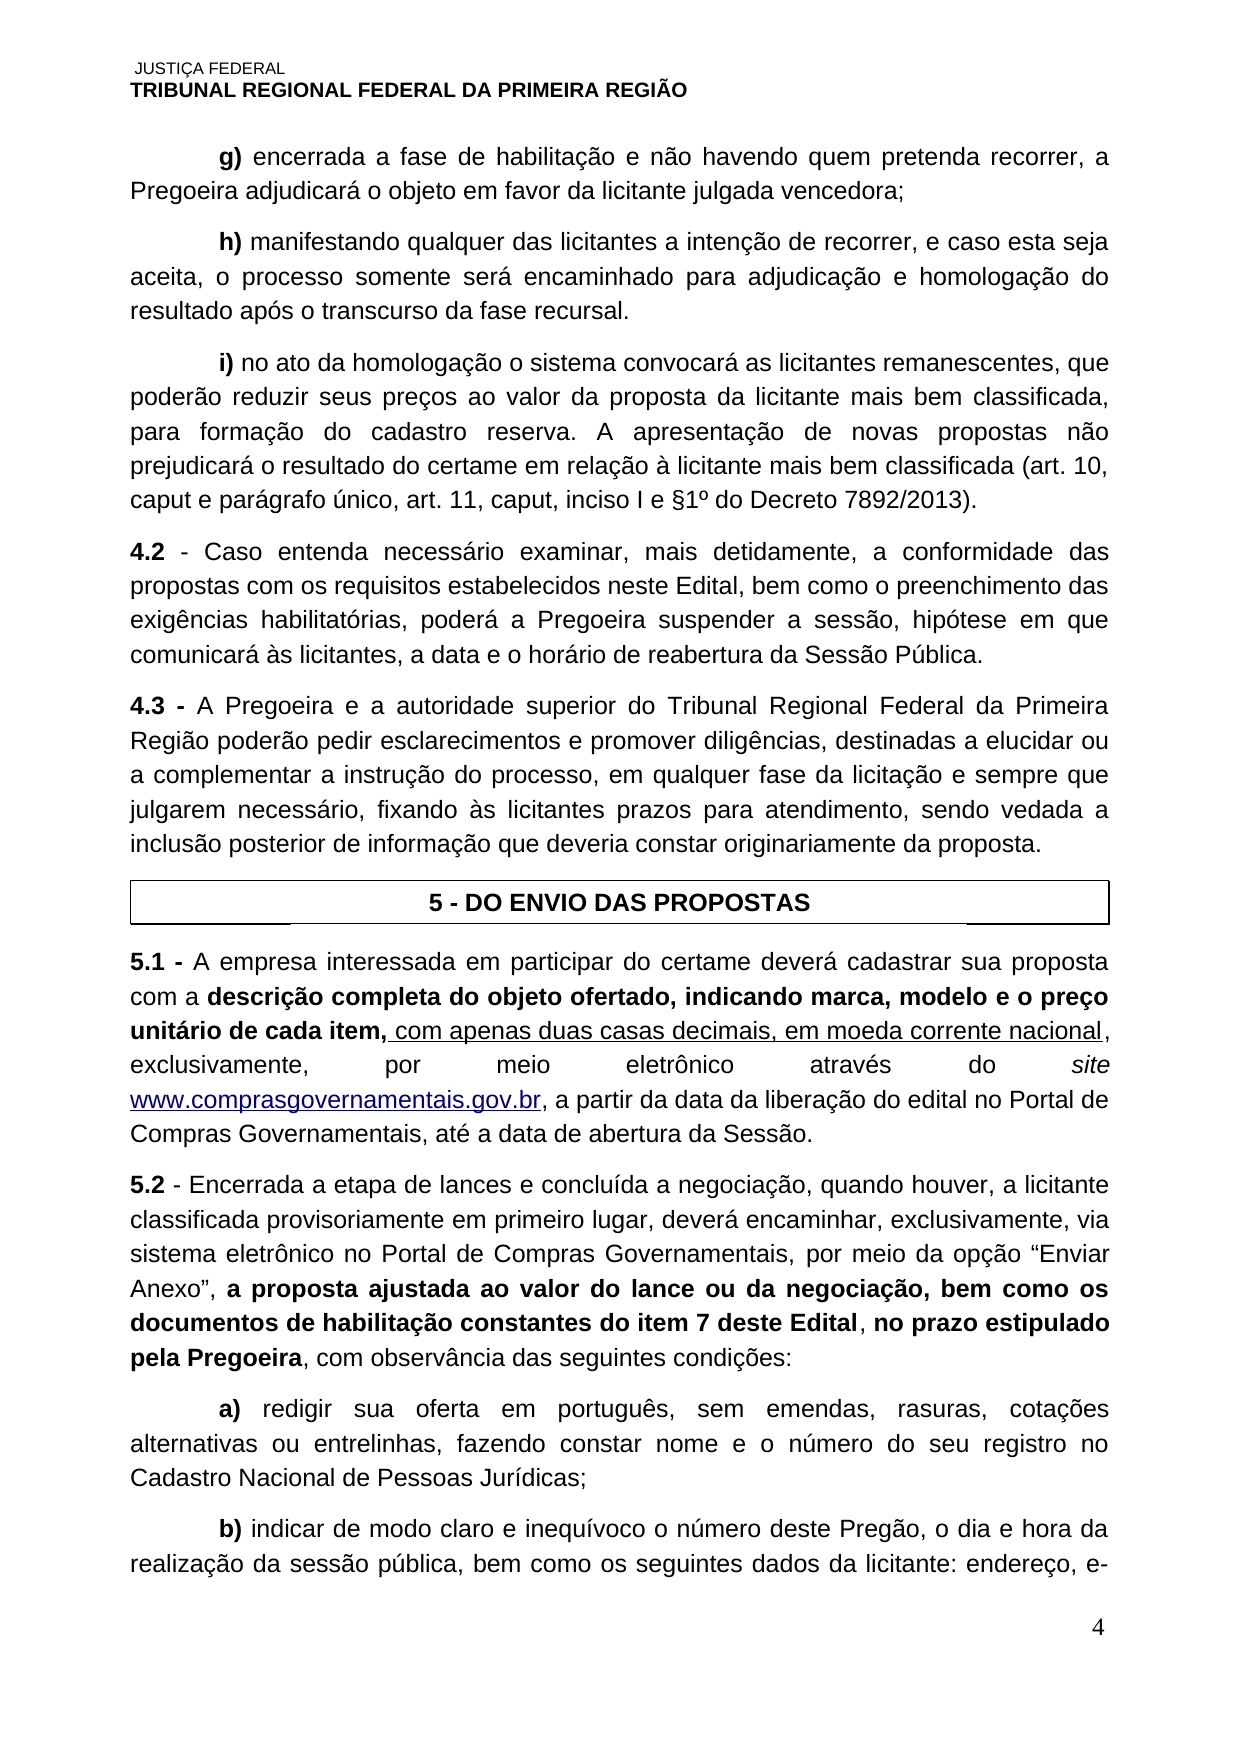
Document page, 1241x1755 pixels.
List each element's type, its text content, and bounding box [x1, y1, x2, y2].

text 5 - DO ENVIO DAS PROPOSTAS [131, 881, 290, 923]
text 5 - DO ENVIO DAS PROPOSTAS [967, 881, 1108, 923]
list b) indicar de modo claro e inequívoco o número deste Pregão, o dia e hora da realização da sessão pública, bem como os seguintes dados da licitante: endereço, e- [130, 1514, 1110, 1577]
text 4.2 - Caso entenda necessário examinar, mais detidamente, a conformidade das propostas com os requisitos estabelecidos neste Edital, bem como o preenchimento das exigências habilitatórias, poderá a Pregoeira suspender a sessão, hipótese em que comunicará às licitantes, a data e o horário de reabertura da Sessão Pública. [130, 537, 1110, 669]
text h) manifestando qualquer das licitantes a intenção de recorrer, e caso esta seja aceita, o processo somente será encaminhado para adjudicação e homologação do resultado após o transcurso da fase recursal. [130, 227, 1110, 325]
text g) encerrada a fase de habilitação e não havendo quem pretenda recorrer, a Pregoeira adjudicará o objeto em favor da licitante julgada vencedora; [130, 142, 1110, 205]
list a) redigir sua oferta em português, sem emendas, rasuras, cotações alternativas ou entrelinhas, fazendo constar nome e o número do seu registro no Cadastro Nacional de Pessoas Jurídicas; [130, 1394, 1110, 1492]
list 4.3 - A Pregoeira e a autoridade superior do Tribunal Regional Federal da Primeira Região poderão pedir esclarecimentos e promover diligências, destinadas a elucidar ou a complementar a instrução do processo, em qualquer fase da licitação e sempre que julgarem necessário, fixando às licitantes prazos para atendimento, sendo vedada a inclusão posterior de informação que deveria constar originariamente da proposta. [130, 691, 290, 858]
list 4.3 - A Pregoeira e a autoridade superior do Tribunal Regional Federal da Primeira Região poderão pedir esclarecimentos e promover diligências, destinadas a elucidar ou a complementar a instrução do processo, em qualquer fase da licitação e sempre que julgarem necessário, fixando às licitantes prazos para atendimento, sendo vedada a inclusão posterior de informação que deveria constar originariamente da proposta. [967, 691, 1110, 858]
text 5.1 - A empresa interessada em participar do certame deverá cadastrar sua proposta com a descrição completa do objeto ofertado, indicando marca, modelo e o preço unitário de cada item, com apenas duas casas decimais, em moeda corrente nacional, exclusivamente, por meio eletrônico através do site www.comprasgovernamentais.gov.br, a partir da data da liberação do edital no Portal de Compras Governamentais, até a data de abertura da Sessão. [967, 947, 1110, 1148]
text 5.1 - A empresa interessada em participar do certame deverá cadastrar sua proposta com a descrição completa do objeto ofertado, indicando marca, modelo e o preço unitário de cada item, com apenas duas casas decimais, em moeda corrente nacional, exclusivamente, por meio eletrônico através do site www.comprasgovernamentais.gov.br, a partir da data da liberação do edital no Portal de Compras Governamentais, até a data de abertura da Sessão. [130, 947, 290, 1110]
text i) no ato da homologação o sistema convocará as licitantes remanescentes, que poderão reduzir seus preços ao valor da proposta da licitante mais bem classificada, para formação do cadastro reserva. A apresentação de novas propostas não prejudicará o resultado do certame em relação à licitante mais bem classificada (art. 10, caput e parágrafo único, art. 11, caput, inciso I e §1º do Decreto 7892/2013). [130, 347, 1110, 514]
text 5.2 - Encerrada a etapa de lances e concluída a negociação, quando houver, a licitante classificada provisoriamente em primeiro lugar, deverá encaminhar, exclusivamente, via sistema eletrônico no Portal de Compras Governamentais, por meio da opção “Enviar Anexo”, a proposta ajustada ao valor do lance ou da negociação, bem como os documentos de habilitação constantes do item 7 deste Edital, no prazo estipulado pela Pregoeira, com observância das seguintes condições: [130, 1171, 1110, 1372]
